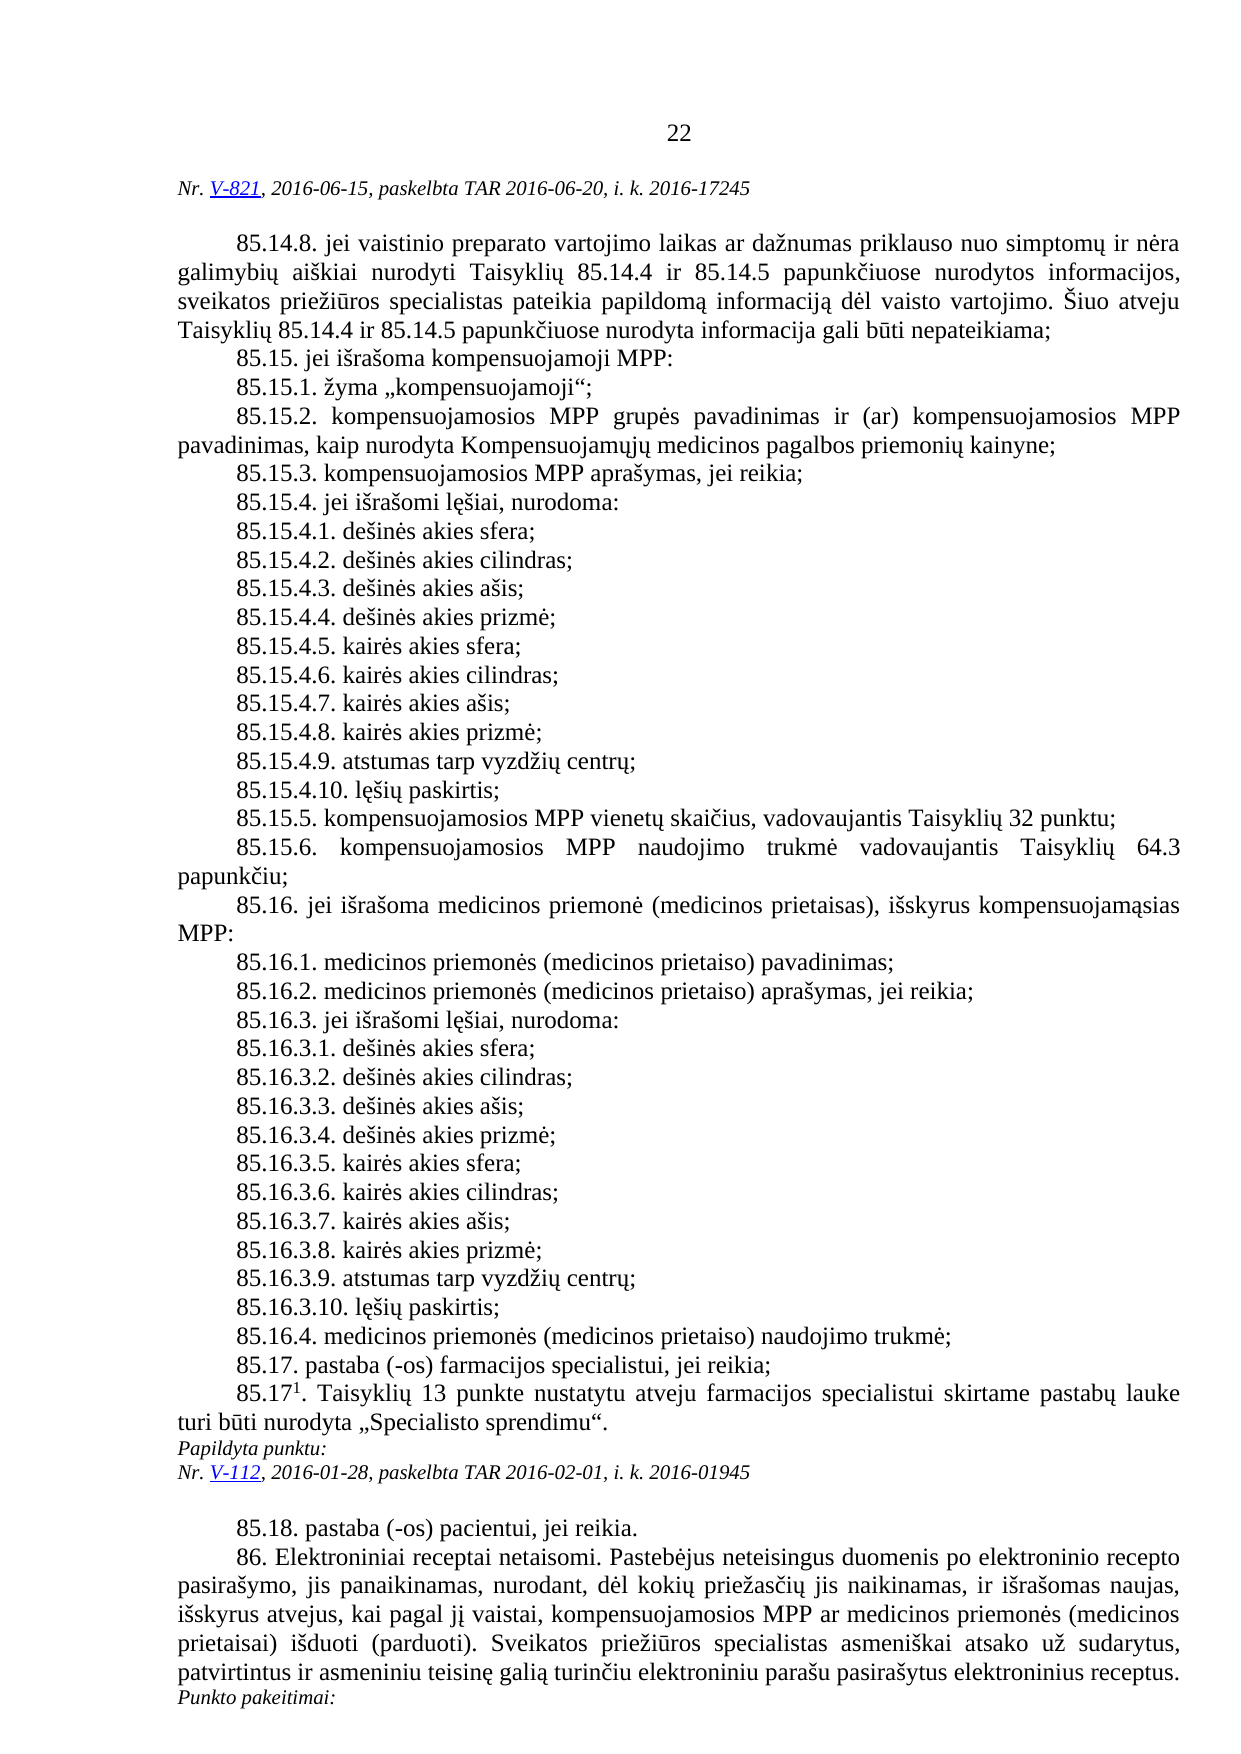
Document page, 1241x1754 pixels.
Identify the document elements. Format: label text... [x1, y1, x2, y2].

text 85.15.4.5. kairės akies sfera; [177, 631, 1181, 660]
text 85.16.3.10. lęšių paskirtis; [177, 1292, 1181, 1321]
text 85.16.2. medicinos priemonės (medicinos prietaiso) aprašymas, jei reikia; [177, 976, 1181, 1005]
text 85.15.4.6. kairės akies cilindras; [177, 660, 1181, 688]
text 85.18. pastaba (-os) pacientui, jei reikia. [177, 1513, 1181, 1542]
text 85.15.4.4. dešinės akies prizmė; [177, 602, 1181, 631]
text 85.16.3.4. dešinės akies prizmė; [177, 1120, 1181, 1148]
text 85.171. Taisyklių 13 punkte nustatytu atveju farmacijos specialistui skirtame pastabų lauke turi būti nurodyta „Specialisto sprendimu“. [177, 1378, 1181, 1436]
text 85.16.4. medicinos priemonės (medicinos prietaiso) naudojimo trukmė; [177, 1321, 1181, 1350]
text 85.16.3.5. kairės akies sfera; [177, 1148, 1181, 1177]
text 85.15.4.10. lęšių paskirtis; [177, 775, 1181, 803]
text 85.15.2. kompensuojamosios MPP grupės pavadinimas ir (ar) kompensuojamosios MPP pavadinimas, kaip nurodyta Kompensuojamųjų medicinos pagalbos priemonių kainyne; [177, 401, 1181, 458]
text 85.15. jei išrašoma kompensuojamoji MPP: [177, 343, 1181, 372]
text Papildyta punktu: [177, 1436, 1181, 1460]
text 85.15.4. jei išrašomi lęšiai, nurodoma: [177, 487, 1181, 516]
text 85.16.3.3. dešinės akies ašis; [177, 1091, 1181, 1120]
text 85.15.4.8. kairės akies prizmė; [177, 717, 1181, 746]
text 85.16.3.2. dešinės akies cilindras; [177, 1062, 1181, 1091]
text Nr. V-821, 2016-06-15, paskelbta TAR 2016-06-20, i. k. 2016-17245 [177, 176, 1181, 200]
text 85.15.4.3. dešinės akies ašis; [177, 573, 1181, 602]
text 85.16.3.7. kairės akies ašis; [177, 1206, 1181, 1235]
text 85.16. jei išrašoma medicinos priemonė (medicinos prietaisas), išskyrus kompensuojamąsias MPP: [177, 890, 1181, 947]
text 85.17. pastaba (-os) farmacijos specialistui, jei reikia; [177, 1350, 1181, 1378]
text 85.16.1. medicinos priemonės (medicinos prietaiso) pavadinimas; [177, 947, 1181, 976]
text 85.15.1. žyma „kompensuojamoji“; [177, 372, 1181, 401]
text 86. Elektroniniai receptai netaisomi. Pastebėjus neteisingus duomenis po elektroninio recepto pasirašymo, jis panaikinamas, nurodant, dėl kokių priežasčių jis naikinamas, ir išrašomas naujas, išskyrus atvejus, kai pagal jį vaistai, kompensuojamosios MPP ar medicinos priemonės (medicinos prietaisai) išduoti (parduoti). Sveikatos priežiūros specialistas asmeniškai atsako už sudarytus, patvirtintus ir asmeniniu teisinę galią turinčiu elektroniniu parašu pasirašytus elektroninius receptus. [177, 1542, 1181, 1685]
text 85.16.3.8. kairės akies prizmė; [177, 1235, 1181, 1263]
text 85.16.3.6. kairės akies cilindras; [177, 1177, 1181, 1206]
text 85.15.4.2. dešinės akies cilindras; [177, 545, 1181, 573]
text 85.16.3. jei išrašomi lęšiai, nurodoma: [177, 1005, 1181, 1033]
text 85.14.8. jei vaistinio preparato vartojimo laikas ar dažnumas priklauso nuo simptomų ir nėra galimybių aiškiai nurodyti Taisyklių 85.14.4 ir 85.14.5 papunkčiuose nurodytos informacijos, sveikatos priežiūros specialistas pateikia papildomą informaciją dėl vaisto vartojimo. Šiuo atveju Taisyklių 85.14.4 ir 85.14.5 papunkčiuose nurodyta informacija gali būti nepateikiama; [177, 228, 1181, 343]
text 85.15.6. kompensuojamosios MPP naudojimo trukmė vadovaujantis Taisyklių 64.3 papunkčiu; [177, 832, 1181, 890]
text 85.15.4.9. atstumas tarp vyzdžių centrų; [177, 746, 1181, 775]
text 85.15.4.1. dešinės akies sfera; [177, 516, 1181, 545]
text 85.15.3. kompensuojamosios MPP aprašymas, jei reikia; [177, 458, 1181, 487]
text 85.16.3.1. dešinės akies sfera; [177, 1033, 1181, 1062]
text Nr. V-112, 2016-01-28, paskelbta TAR 2016-02-01, i. k. 2016-01945 [177, 1460, 1181, 1484]
text 85.16.3.9. atstumas tarp vyzdžių centrų; [177, 1263, 1181, 1292]
text 85.15.5. kompensuojamosios MPP vienetų skaičius, vadovaujantis Taisyklių 32 punktu; [177, 803, 1181, 832]
text Punkto pakeitimai: [177, 1685, 1181, 1709]
text 85.15.4.7. kairės akies ašis; [177, 688, 1181, 717]
